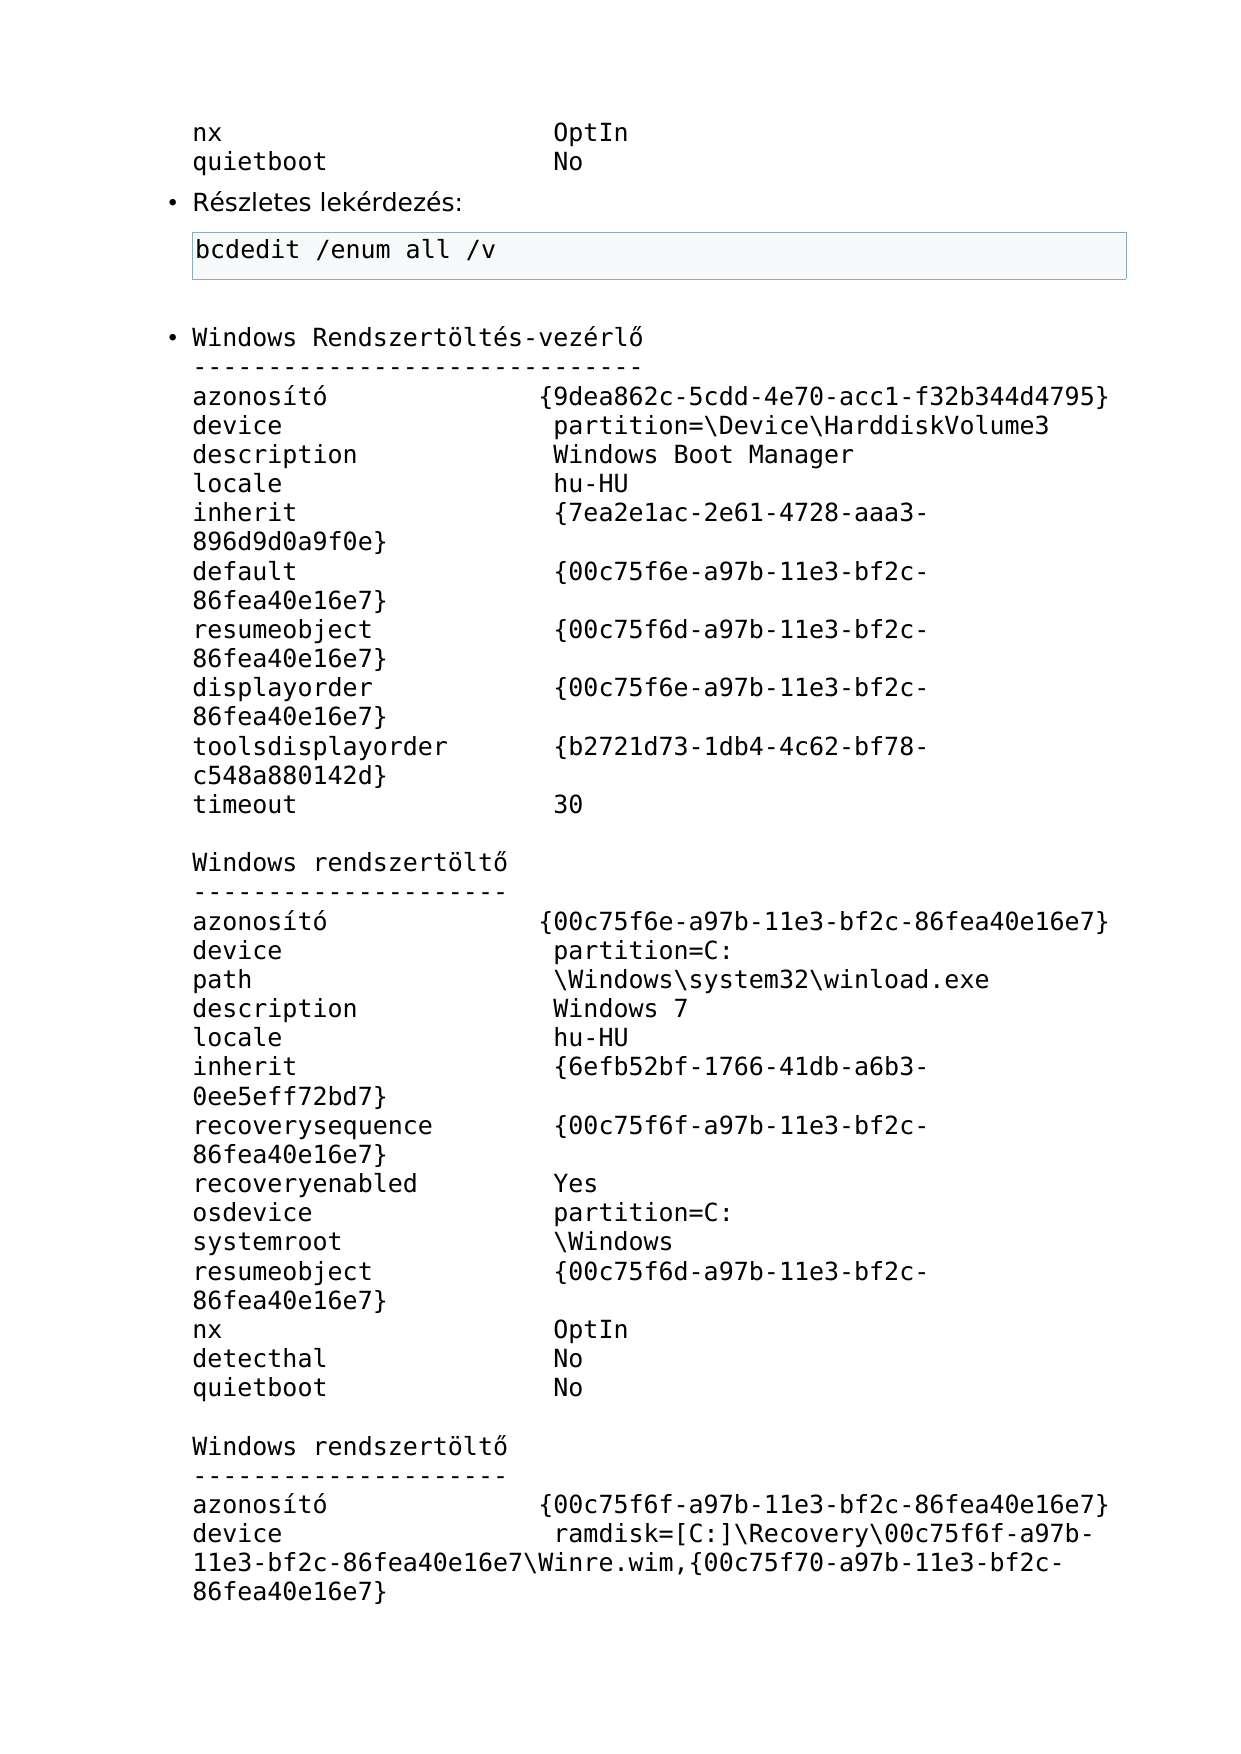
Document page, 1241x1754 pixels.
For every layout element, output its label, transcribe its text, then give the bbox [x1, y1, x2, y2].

table_header bcdedit /enum all /v [193, 233, 1126, 279]
list nx OptIn quietboot No [177, 118, 1122, 176]
list Windows Rendszertöltés-vezérlő ------------------------------ azonosító {9dea862c-5cdd-4e70-acc1-f32b344d4795} device partition=\Device\HarddiskVolume3 description Windows Boot Manager locale hu-HU inherit {7ea2e1ac-2e61-4728-aaa3-896d9d0a9f0e} default {00c75f6e-a97b-11e3-bf2c-86fea40e16e7} resumeobject {00c75f6d-a97b-11e3-bf2c-86fea40e16e7} displayorder {00c75f6e-a97b-11e3-bf2c-86fea40e16e7} toolsdisplayorder {b2721d73-1db4-4c62-bf78-c548a880142d} timeout 30 Windows rendszertöltő --------------------- azonosító {00c75f6e-a97b-11e3-bf2c-86fea40e16e7} device partition=C: path \Windows\system32\winload.exe description Windows 7 locale hu-HU inherit {6efb52bf-1766-41db-a6b3-0ee5eff72bd7} recoverysequence {00c75f6f-a97b-11e3-bf2c-86fea40e16e7} recoveryenabled Yes osdevice partition=C: systemroot \Windows resumeobject {00c75f6d-a97b-11e3-bf2c-86fea40e16e7} nx OptIn detecthal No quietboot No Windows rendszertöltő --------------------- azonosító {00c75f6f-a97b-11e3-bf2c-86fea40e16e7} device ramdisk=[C:]\Recovery\00c75f6f-a97b-11e3-bf2c-86fea40e16e7\Winre.wim,{00c75f70-a97b-11e3-bf2c-86fea40e16e7} [177, 323, 1122, 1607]
list Részletes lekérdezés: [177, 188, 1122, 217]
